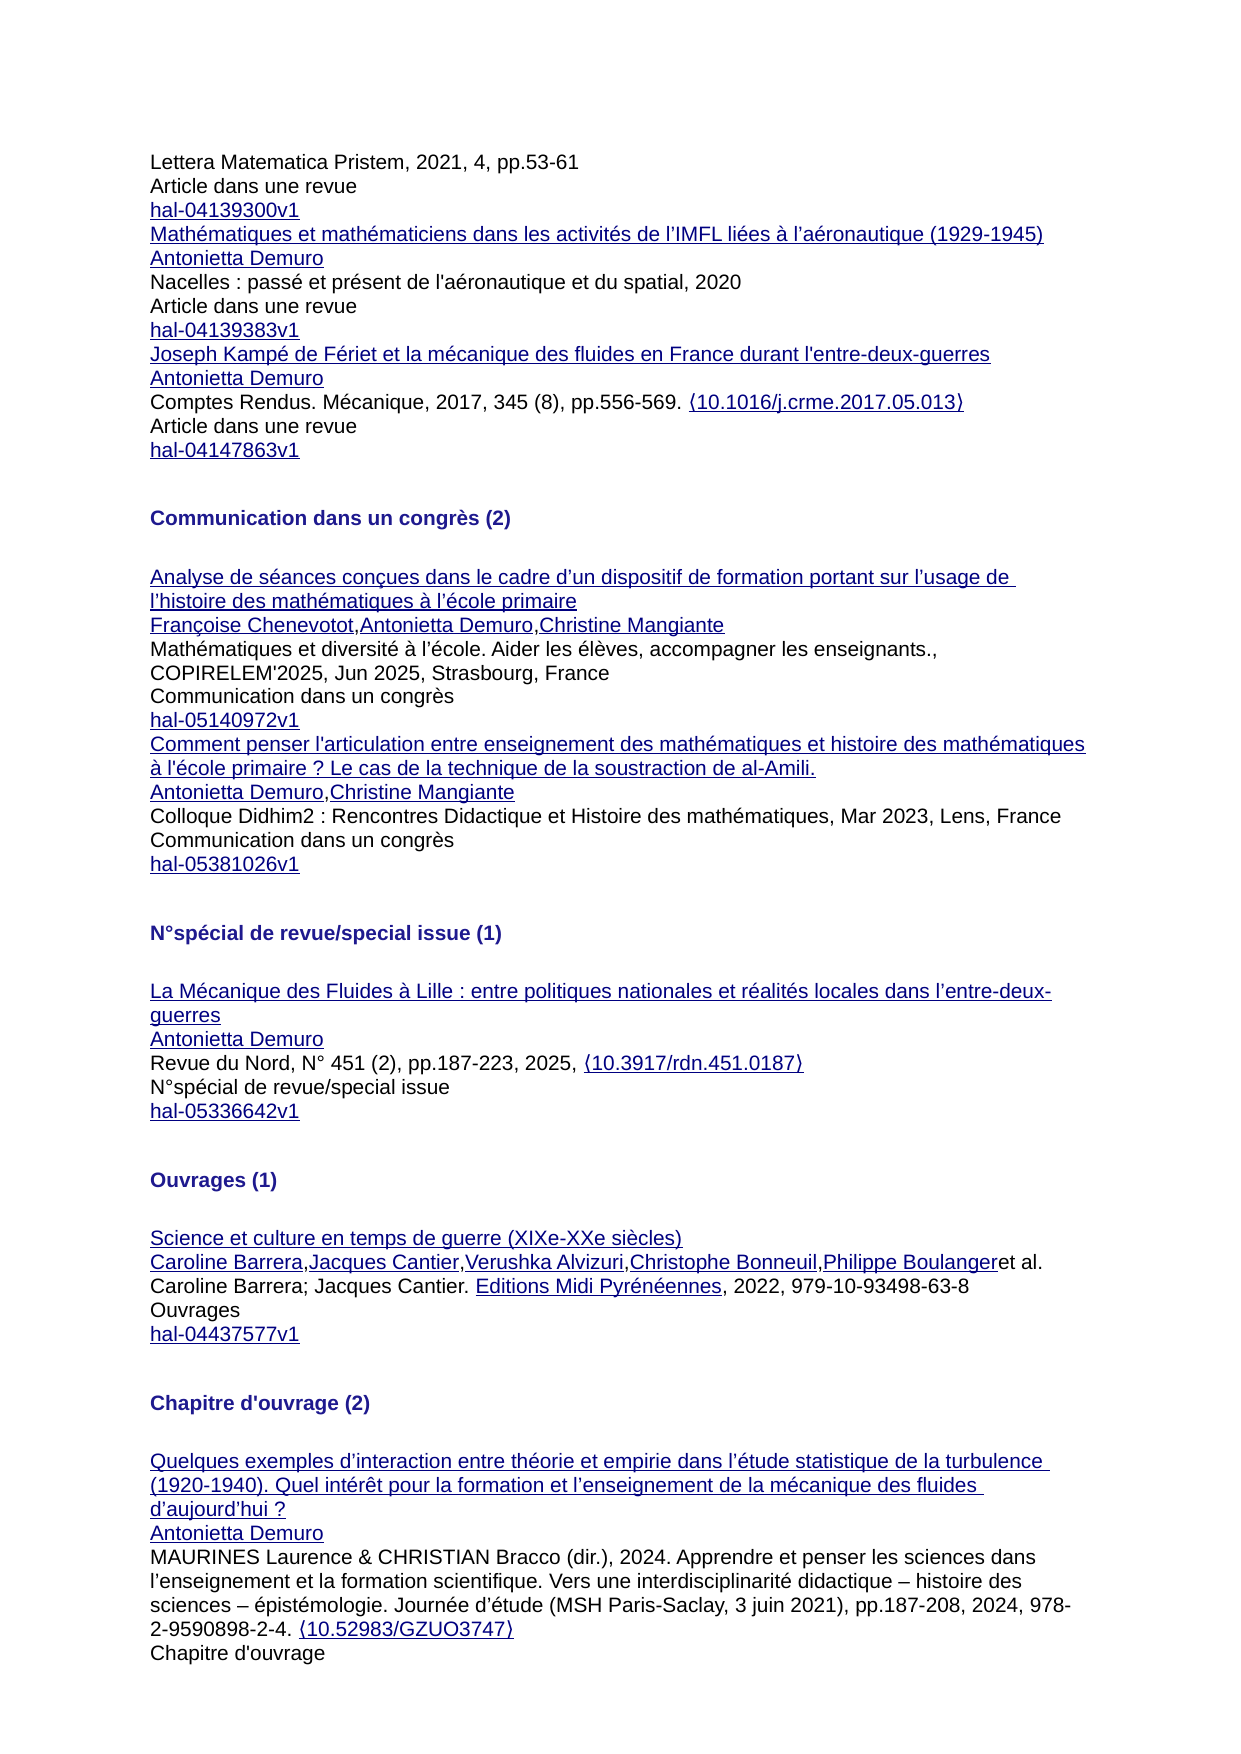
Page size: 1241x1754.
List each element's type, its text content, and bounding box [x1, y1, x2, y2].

subtitle Chapitre d'ouvrage (2) [150, 1391, 1090, 1414]
subtitle Ouvrages (1) [150, 1168, 1090, 1192]
table_header Analyse de séances conçues dans le cadre d’un dispositif de formation portant sur l’usage de l’histoire des mathématiques à l’école primaire Françoise Chenevotot,Antonietta Demuro,Christine Mangiante Mathématiques et diversité à l’école. Aider les élèves, accompagner les enseignants., COPIRELEM'2025, Jun 2025, Strasbourg, France Communication dans un congrès hal-05140972v1 [150, 565, 1090, 732]
table_header La Mécanique des Fluides à Lille : entre politiques nationales et réalités locales dans l’entre-deux-guerres Antonietta Demuro Revue du Nord, N° 451 (2), pp.187-223, 2025, ⟨10.3917/rdn.451.0187⟩ N°spécial de revue/special issue hal-05336642v1 [150, 979, 1090, 1123]
subtitle Communication dans un congrès (2) [150, 506, 1090, 530]
table_cell Mathématiques et mathématiciens dans les activités de l’IMFL liées à l’aéronautique (1929-1945) Antonietta Demuro Nacelles : passé et présent de l'aéronautique et du spatial, 2020 Article dans une revue hal-04139383v1 [150, 222, 1090, 342]
table_cell Lettera Matematica Pristem, 2021, 4, pp.53-61 Article dans une revue hal-04139300v1 [150, 150, 1090, 222]
table_header Science et culture en temps de guerre (XIXe-XXe siècles) Caroline Barrera,Jacques Cantier,Verushka Alvizuri,Christophe Bonneuil,Philippe Boulangeret al. Caroline Barrera; Jacques Cantier. Editions Midi Pyrénéennes, 2022, 979-10-93498-63-8 Ouvrages hal-04437577v1 [150, 1226, 1090, 1346]
table_header Quelques exemples d’interaction entre théorie et empirie dans l’étude statistique de la turbulence (1920-1940). Quel intérêt pour la formation et l’enseignement de la mécanique des fluides d’aujourd’hui ? Antonietta Demuro MAURINES Laurence & CHRISTIAN Bracco (dir.), 2024. Apprendre et penser les sciences dans l’enseignement et la formation scientifique. Vers une interdisciplinarité didactique – histoire des sciences – épistémologie. Journée d’étude (MSH Paris-Saclay, 3 juin 2021), pp.187-208, 2024, 978-2-9590898-2-4. ⟨10.52983/GZUO3747⟩ Chapitre d'ouvrage [150, 1449, 1090, 1664]
subtitle N°spécial de revue/special issue (1) [150, 921, 1090, 945]
table_cell Comment penser l'articulation entre enseignement des mathématiques et histoire des mathématiques à l'école primaire ? Le cas de la technique de la soustraction de al-Amili. Antonietta Demuro,Christine Mangiante Colloque Didhim2 : Rencontres Didactique et Histoire des mathématiques, Mar 2023, Lens, France Communication dans un congrès hal-05381026v1 [150, 732, 1090, 876]
table_cell Joseph Kampé de Fériet et la mécanique des fluides en France durant l'entre-deux-guerres Antonietta Demuro Comptes Rendus. Mécanique, 2017, 345 (8), pp.556-569. ⟨10.1016/j.crme.2017.05.013⟩ Article dans une revue hal-04147863v1 [150, 342, 1090, 461]
